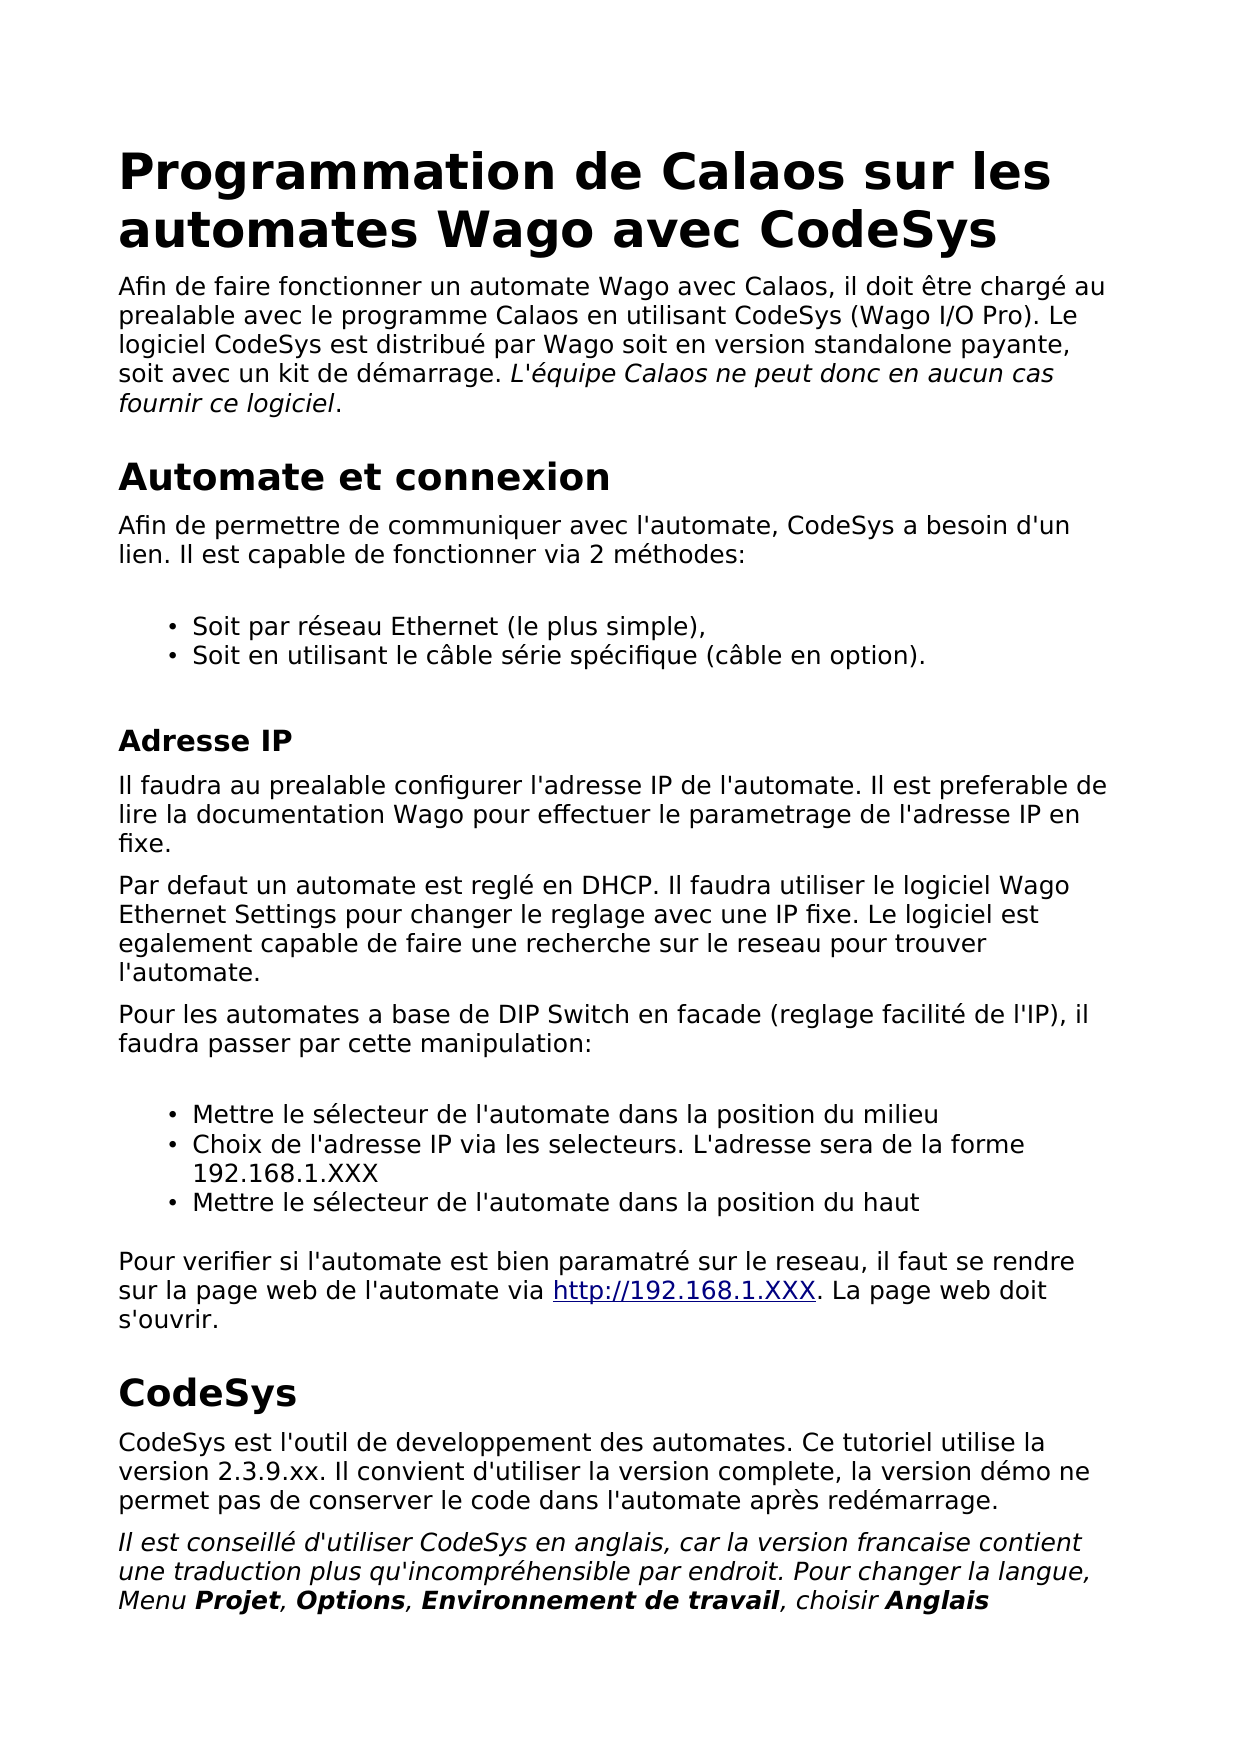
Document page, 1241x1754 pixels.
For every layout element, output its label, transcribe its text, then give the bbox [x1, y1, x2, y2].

text CodeSys est l'outil de developpement des automates. Ce tutoriel utilise la version 2.3.9.xx. Il convient d'utiliser la version complete, la version démo ne permet pas de conserver le code dans l'automate après redémarrage. [118, 1428, 1122, 1515]
text Il faudra au prealable configurer l'adresse IP de l'automate. Il est preferable de lire la documentation Wago pour effectuer le parametrage de l'adresse IP en fixe. [118, 771, 1122, 859]
subtitle CodeSys [118, 1372, 1122, 1415]
text Afin de faire fonctionner un automate Wago avec Calaos, il doit être chargé au prealable avec le programme Calaos en utilisant CodeSys (Wago I/O Pro). Le logiciel CodeSys est distribué par Wago soit en version standalone payante, soit avec un kit de démarrage. L'équipe Calaos ne peut donc en aucun cas fournir ce logiciel. [118, 272, 1122, 418]
text Afin de permettre de communiquer avec l'automate, CodeSys a besoin d'un lien. Il est capable de fonctionner via 2 méthodes: [118, 512, 1122, 570]
list Choix de l'adresse IP via les selecteurs. L'adresse sera de la forme 192.168.1.XXX [177, 1130, 1122, 1188]
subtitle Adresse IP [118, 725, 1122, 759]
list Mettre le sélecteur de l'automate dans la position du milieu [177, 1101, 1122, 1130]
text Il est conseillé d'utiliser CodeSys en anglais, car la version francaise contient une traduction plus qu'incompréhensible par endroit. Pour changer la langue, Menu Projet, Options, Environnement de travail, choisir Anglais [118, 1528, 1122, 1615]
list Soit en utilisant le câble série spécifique (câble en option). [177, 641, 1122, 670]
text Pour les automates a base de DIP Switch en facade (reglage facilité de l'IP), il faudra passer par cette manipulation: [118, 1000, 1122, 1059]
subtitle Programmation de Calaos sur les automates Wago avec CodeSys [118, 143, 1122, 259]
subtitle Automate et connexion [118, 455, 1122, 499]
list Mettre le sélecteur de l'automate dans la position du haut [177, 1188, 1122, 1217]
text Par defaut un automate est reglé en DHCP. Il faudra utiliser le logiciel Wago Ethernet Settings pour changer le reglage avec une IP fixe. Le logiciel est egalement capable de faire une recherche sur le reseau pour trouver l'automate. [118, 871, 1122, 988]
list Soit par réseau Ethernet (le plus simple), [177, 612, 1122, 641]
text Pour verifier si l'automate est bien paramatré sur le reseau, il faut se rendre sur la page web de l'automate via http://192.168.1.XXX. La page web doit s'ouvrir. [118, 1247, 1122, 1334]
